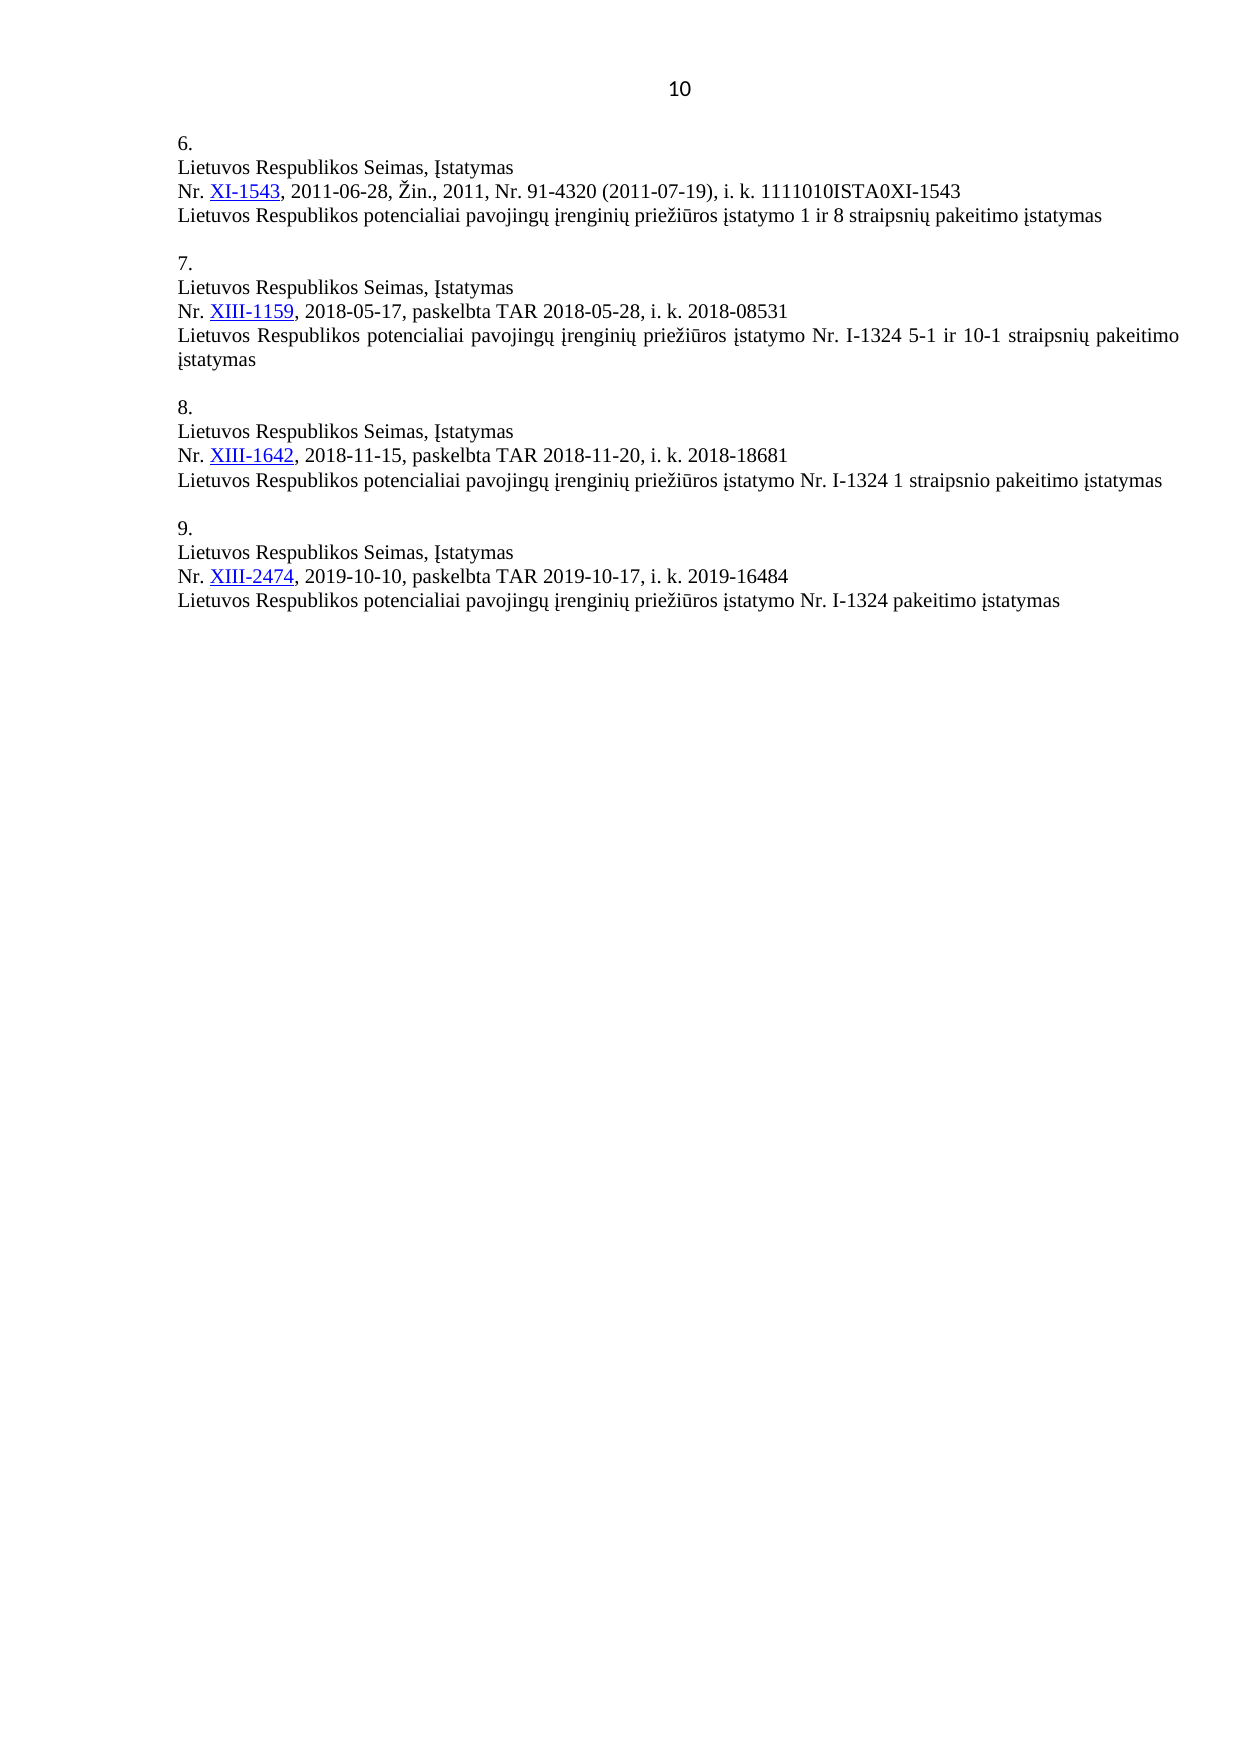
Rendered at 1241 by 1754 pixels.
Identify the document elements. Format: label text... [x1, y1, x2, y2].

text Lietuvos Respublikos Seimas, Įstatymas [177, 275, 1181, 299]
text Lietuvos Respublikos Seimas, Įstatymas [177, 419, 1181, 443]
text Nr. XIII-2474, 2019-10-10, paskelbta TAR 2019-10-17, i. k. 2019-16484 [177, 564, 1181, 588]
text Lietuvos Respublikos potencialiai pavojingų įrenginių priežiūros įstatymo 1 ir 8 straipsnių pakeitimo įstatymas [177, 203, 1181, 227]
text Nr. XI-1543, 2011-06-28, Žin., 2011, Nr. 91-4320 (2011-07-19), i. k. 1111010ISTA0XI-1543 [177, 179, 1181, 203]
text Lietuvos Respublikos potencialiai pavojingų įrenginių priežiūros įstatymo Nr. I-1324 5-1 ir 10-1 straipsnių pakeitimo įstatymas [177, 323, 1181, 371]
text Lietuvos Respublikos potencialiai pavojingų įrenginių priežiūros įstatymo Nr. I-1324 pakeitimo įstatymas [177, 588, 1181, 612]
text 9. [177, 516, 1181, 540]
text Lietuvos Respublikos Seimas, Įstatymas [177, 155, 1181, 179]
text 8. [177, 395, 1181, 419]
text Lietuvos Respublikos Seimas, Įstatymas [177, 540, 1181, 564]
text 6. [177, 131, 1181, 155]
text 7. [177, 251, 1181, 275]
text Nr. XIII-1642, 2018-11-15, paskelbta TAR 2018-11-20, i. k. 2018-18681 [177, 443, 1181, 467]
text Nr. XIII-1159, 2018-05-17, paskelbta TAR 2018-05-28, i. k. 2018-08531 [177, 299, 1181, 323]
text Lietuvos Respublikos potencialiai pavojingų įrenginių priežiūros įstatymo Nr. I-1324 1 straipsnio pakeitimo įstatymas [177, 467, 1181, 492]
